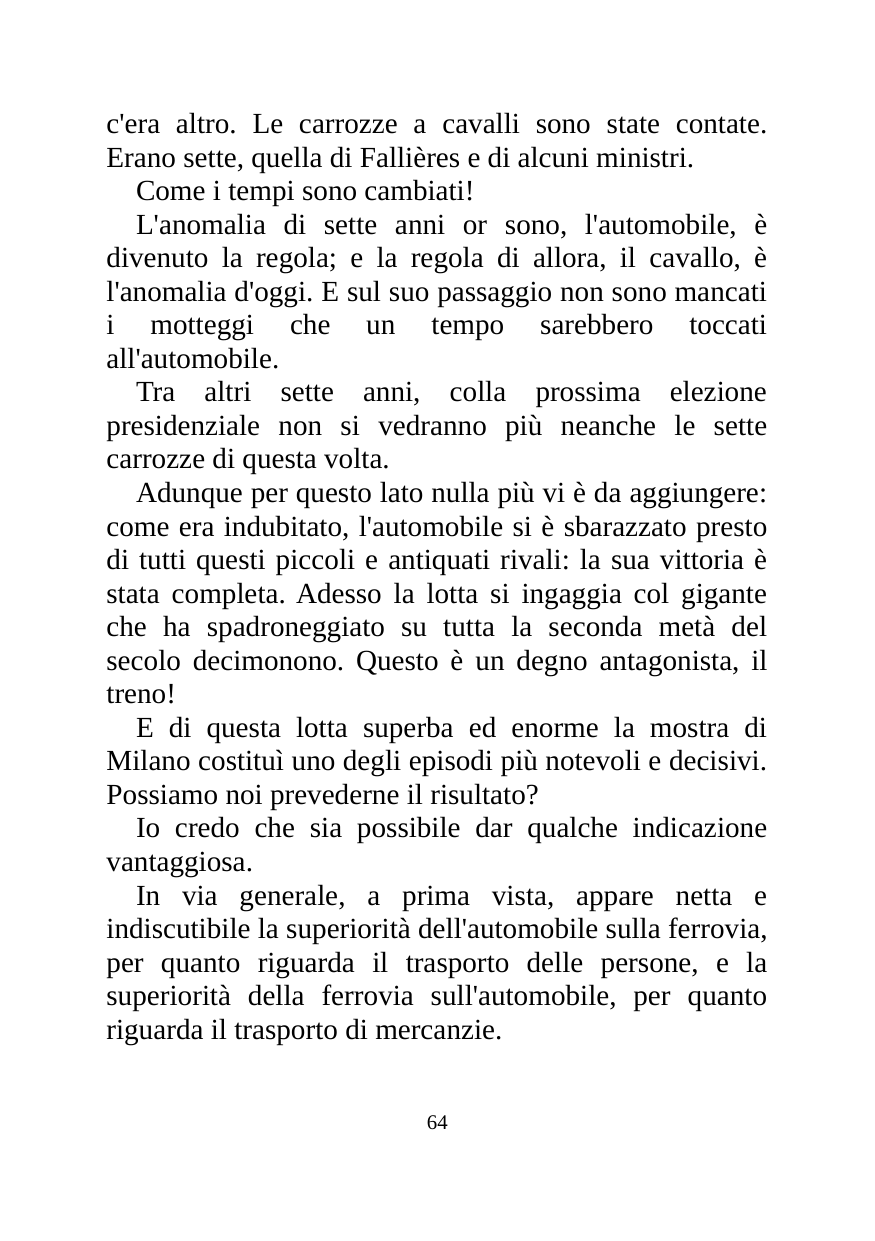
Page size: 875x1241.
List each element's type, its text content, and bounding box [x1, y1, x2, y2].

text Come i tempi sono cambiati! [106, 173, 768, 207]
text L'anomalia di sette anni or sono, l'automobile, è divenuto la regola; e la regola di allora, il cavallo, è l'anomalia d'oggi. E sul suo passaggio non sono mancati i motteggi che un tempo sarebbero toccati all'automobile. [106, 207, 768, 374]
text Adunque per questo lato nulla più vi è da aggiungere: come era indubitato, l'automobile si è sbarazzato presto di tutti questi piccoli e antiquati rivali: la sua vittoria è stata completa. Adesso la lotta si ingaggia col gigante che ha spadroneggiato su tutta la seconda metà del secolo decimonono. Questo è un degno antagonista, il treno! [106, 475, 768, 710]
text Tra altri sette anni, colla prossima elezione presidenziale non si vedranno più neanche le sette carrozze di questa volta. [106, 374, 768, 475]
text Io credo che sia possibile dar qualche indicazione vantaggiosa. [106, 811, 768, 878]
text c'era altro. Le carrozze a cavalli sono state contate. Erano sette, quella di Fallières e di alcuni ministri. [106, 106, 768, 173]
text E di questa lotta superba ed enorme la mostra di Milano costituì uno degli episodi più notevoli e decisivi. Possiamo noi prevederne il risultato? [106, 710, 768, 811]
text In via generale, a prima vista, appare netta e indiscutibile la superiorità dell'automobile sulla ferrovia, per quanto riguarda il trasporto delle persone, e la superiorità della ferrovia sull'automobile, per quanto riguarda il trasporto di mercanzie. [106, 878, 768, 1045]
